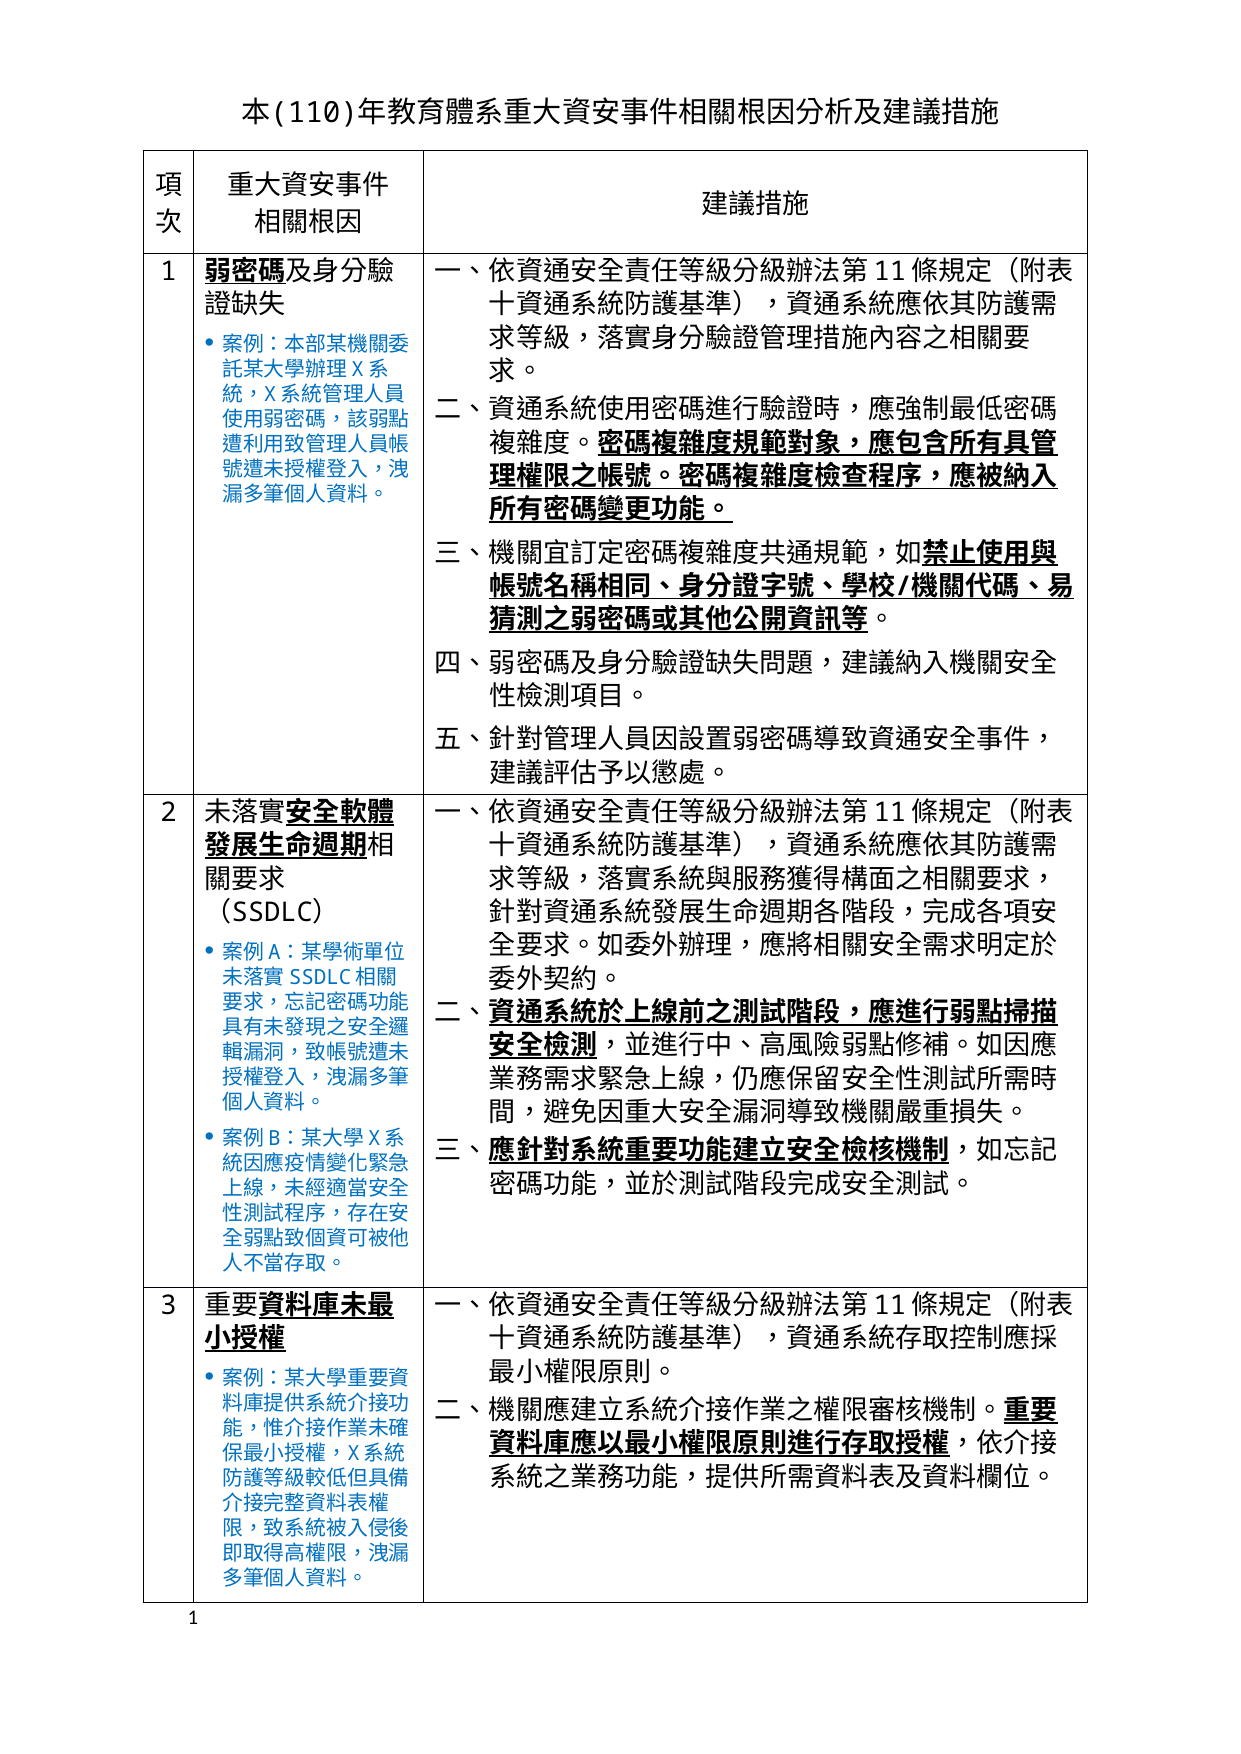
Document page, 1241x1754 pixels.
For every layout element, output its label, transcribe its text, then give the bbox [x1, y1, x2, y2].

table_cell 3 [144, 1288, 193, 1602]
table_header 項次 [144, 151, 193, 253]
table_header 重大資安事件 相關根因 [194, 151, 423, 253]
table_cell 一、依資通安全責任等級分級辦法第11條規定（附表十資通系統防護基準），資通系統存取控制應採最小權限原則。 二、機關應建立系統介接作業之權限審核機制。重要資料庫應以最小權限原則進行存取授權，依介接系統之業務功能，提供所需資料表及資料欄位。 [424, 1288, 1087, 1602]
table_cell 未落實安全軟體發展生命週期相關要求（SSDLC） 案例A：某學術單位未落實SSDLC相關要求，忘記密碼功能具有未發現之安全邏輯漏洞，致帳號遭未授權登入，洩漏多筆個人資料。 案例B：某大學X系統因應疫情變化緊急上線，未經適當安全性測試程序，存在安全弱點致個資可被他人不當存取。 [194, 795, 423, 1287]
table_header 建議措施 [424, 151, 1087, 253]
table_cell 一、依資通安全責任等級分級辦法第11條規定（附表十資通系統防護基準），資通系統應依其防護需求等級，落實系統與服務獲得構面之相關要求，針對資通系統發展生命週期各階段，完成各項安全要求。如委外辦理，應將相關安全需求明定於委外契約。 二、資通系統於上線前之測試階段，應進行弱點掃描安全檢測，並進行中、高風險弱點修補。如因應業務需求緊急上線，仍應保留安全性測試所需時間，避免因重大安全漏洞導致機關嚴重損失。 三、應針對系統重要功能建立安全檢核機制，如忘記密碼功能，並於測試階段完成安全測試。 [424, 795, 1087, 1287]
table_cell 一、依資通安全責任等級分級辦法第11條規定（附表十資通系統防護基準），資通系統應依其防護需求等級，落實身分驗證管理措施內容之相關要求。 二、資通系統使用密碼進行驗證時，應強制最低密碼複雜度。密碼複雜度規範對象，應包含所有具管理權限之帳號。密碼複雜度檢查程序，應被納入所有密碼變更功能。 三、機關宜訂定密碼複雜度共通規範，如禁止使用與帳號名稱相同、身分證字號、學校/機關代碼、易猜測之弱密碼或其他公開資訊等。 四、弱密碼及身分驗證缺失問題，建議納入機關安全性檢測項目。 五、針對管理人員因設置弱密碼導致資通安全事件，建議評估予以懲處。 [424, 254, 1087, 794]
table_cell 1 [144, 254, 193, 794]
table_cell 2 [144, 795, 193, 1287]
table_cell 重要資料庫未最小授權 案例：某大學重要資料庫提供系統介接功能，惟介接作業未確保最小授權，X系統防護等級較低但具備介接完整資料表權限，致系統被入侵後即取得高權限，洩漏多筆個人資料。 [194, 1288, 423, 1602]
table_cell 弱密碼及身分驗證缺失 案例：本部某機關委託某大學辦理X系統，X系統管理人員使用弱密碼，該弱點遭利用致管理人員帳號遭未授權登入，洩漏多筆個人資料。 [194, 254, 423, 794]
